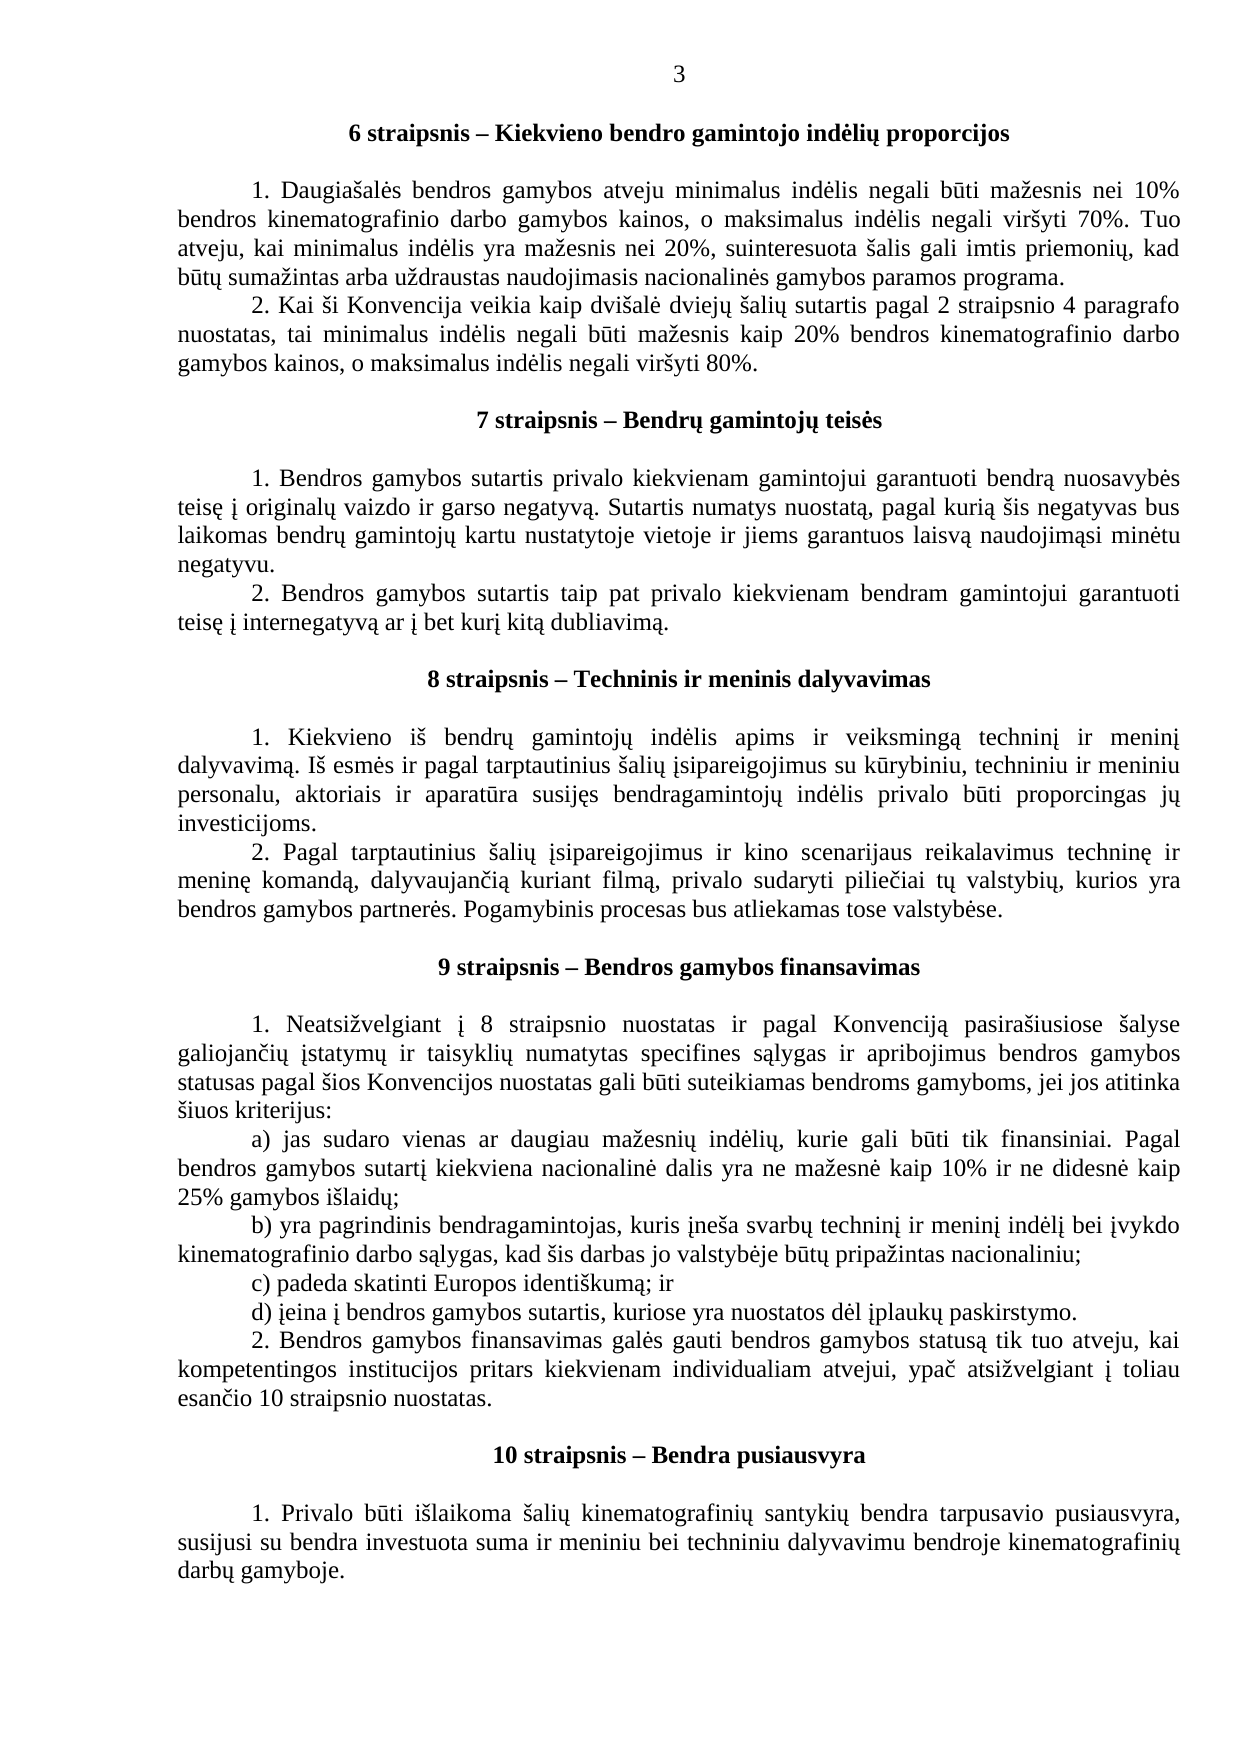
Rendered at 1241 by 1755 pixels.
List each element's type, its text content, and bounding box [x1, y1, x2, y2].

text 1. Neatsižvelgiant į 8 straipsnio nuostatas ir pagal Konvenciją pasirašiusiose šalyse galiojančių įstatymų ir taisyklių numatytas specifines sąlygas ir apribojimus bendros gamybos statusas pagal šios Konvencijos nuostatas gali būti suteikiamas bendroms gamyboms, jei jos atitinka šiuos kriterijus: [177, 1009, 1181, 1124]
text 1. Daugiašalės bendros gamybos atveju minimalus indėlis negali būti mažesnis nei 10% bendros kinematografinio darbo gamybos kainos, o maksimalus indėlis negali viršyti 70%. Tuo atveju, kai minimalus indėlis yra mažesnis nei 20%, suinteresuota šalis gali imtis priemonių, kad būtų sumažintas arba uždraustas naudojimasis nacionalinės gamybos paramos programa. [177, 176, 1181, 291]
text b) yra pagrindinis bendragamintojas, kuris įneša svarbų techninį ir meninį indėlį bei įvykdo kinematografinio darbo sąlygas, kad šis darbas jo valstybėje būtų pripažintas nacionaliniu; [177, 1211, 1181, 1268]
text 2. Pagal tarptautinius šalių įsipareigojimus ir kino scenarijaus reikalavimus techninę ir meninę komandą, dalyvaujančią kuriant filmą, privalo sudaryti piliečiai tų valstybių, kurios yra bendros gamybos partnerės. Pogamybinis procesas bus atliekamas tose valstybėse. [177, 837, 1181, 923]
text 6 straipsnis – Kiekvieno bendro gamintojo indėlių proporcijos [177, 118, 1181, 147]
text c) padeda skatinti Europos identiškumą; ir [177, 1268, 1181, 1297]
text 2. Kai ši Konvencija veikia kaip dvišalė dviejų šalių sutartis pagal 2 straipsnio 4 paragrafo nuostatas, tai minimalus indėlis negali būti mažesnis kaip 20% bendros kinematografinio darbo gamybos kainos, o maksimalus indėlis negali viršyti 80%. [177, 291, 1181, 377]
text 7 straipsnis – Bendrų gamintojų teisės [177, 406, 1181, 434]
text 9 straipsnis – Bendros gamybos finansavimas [177, 952, 1181, 981]
text 1. Kiekvieno iš bendrų gamintojų indėlis apims ir veiksmingą techninį ir meninį dalyvavimą. Iš esmės ir pagal tarptautinius šalių įsipareigojimus su kūrybiniu, techniniu ir meniniu personalu, aktoriais ir aparatūra susijęs bendragamintojų indėlis privalo būti proporcingas jų investicijoms. [177, 722, 1181, 837]
text a) jas sudaro vienas ar daugiau mažesnių indėlių, kurie gali būti tik finansiniai. Pagal bendros gamybos sutartį kiekviena nacionalinė dalis yra ne mažesnė kaip 10% ir ne didesnė kaip 25% gamybos išlaidų; [177, 1124, 1181, 1211]
text 8 straipsnis – Techninis ir meninis dalyvavimas [177, 664, 1181, 693]
text 1. Privalo būti išlaikoma šalių kinematografinių santykių bendra tarpusavio pusiausvyra, susijusi su bendra investuota suma ir meniniu bei techniniu dalyvavimu bendroje kinematografinių darbų gamyboje. [177, 1498, 1181, 1584]
text 10 straipsnis – Bendra pusiausvyra [177, 1441, 1181, 1469]
text d) įeina į bendros gamybos sutartis, kuriose yra nuostatos dėl įplaukų paskirstymo. [177, 1297, 1181, 1326]
text 1. Bendros gamybos sutartis privalo kiekvienam gamintojui garantuoti bendrą nuosavybės teisę į originalų vaizdo ir garso negatyvą. Sutartis numatys nuostatą, pagal kurią šis negatyvas bus laikomas bendrų gamintojų kartu nustatytoje vietoje ir jiems garantuos laisvą naudojimąsi minėtu negatyvu. [177, 463, 1181, 578]
text 2. Bendros gamybos sutartis taip pat privalo kiekvienam bendram gamintojui garantuoti teisę į internegatyvą ar į bet kurį kitą dubliavimą. [177, 578, 1181, 636]
text 2. Bendros gamybos finansavimas galės gauti bendros gamybos statusą tik tuo atveju, kai kompetentingos institucijos pritars kiekvienam individualiam atvejui, ypač atsižvelgiant į toliau esančio 10 straipsnio nuostatas. [177, 1326, 1181, 1412]
